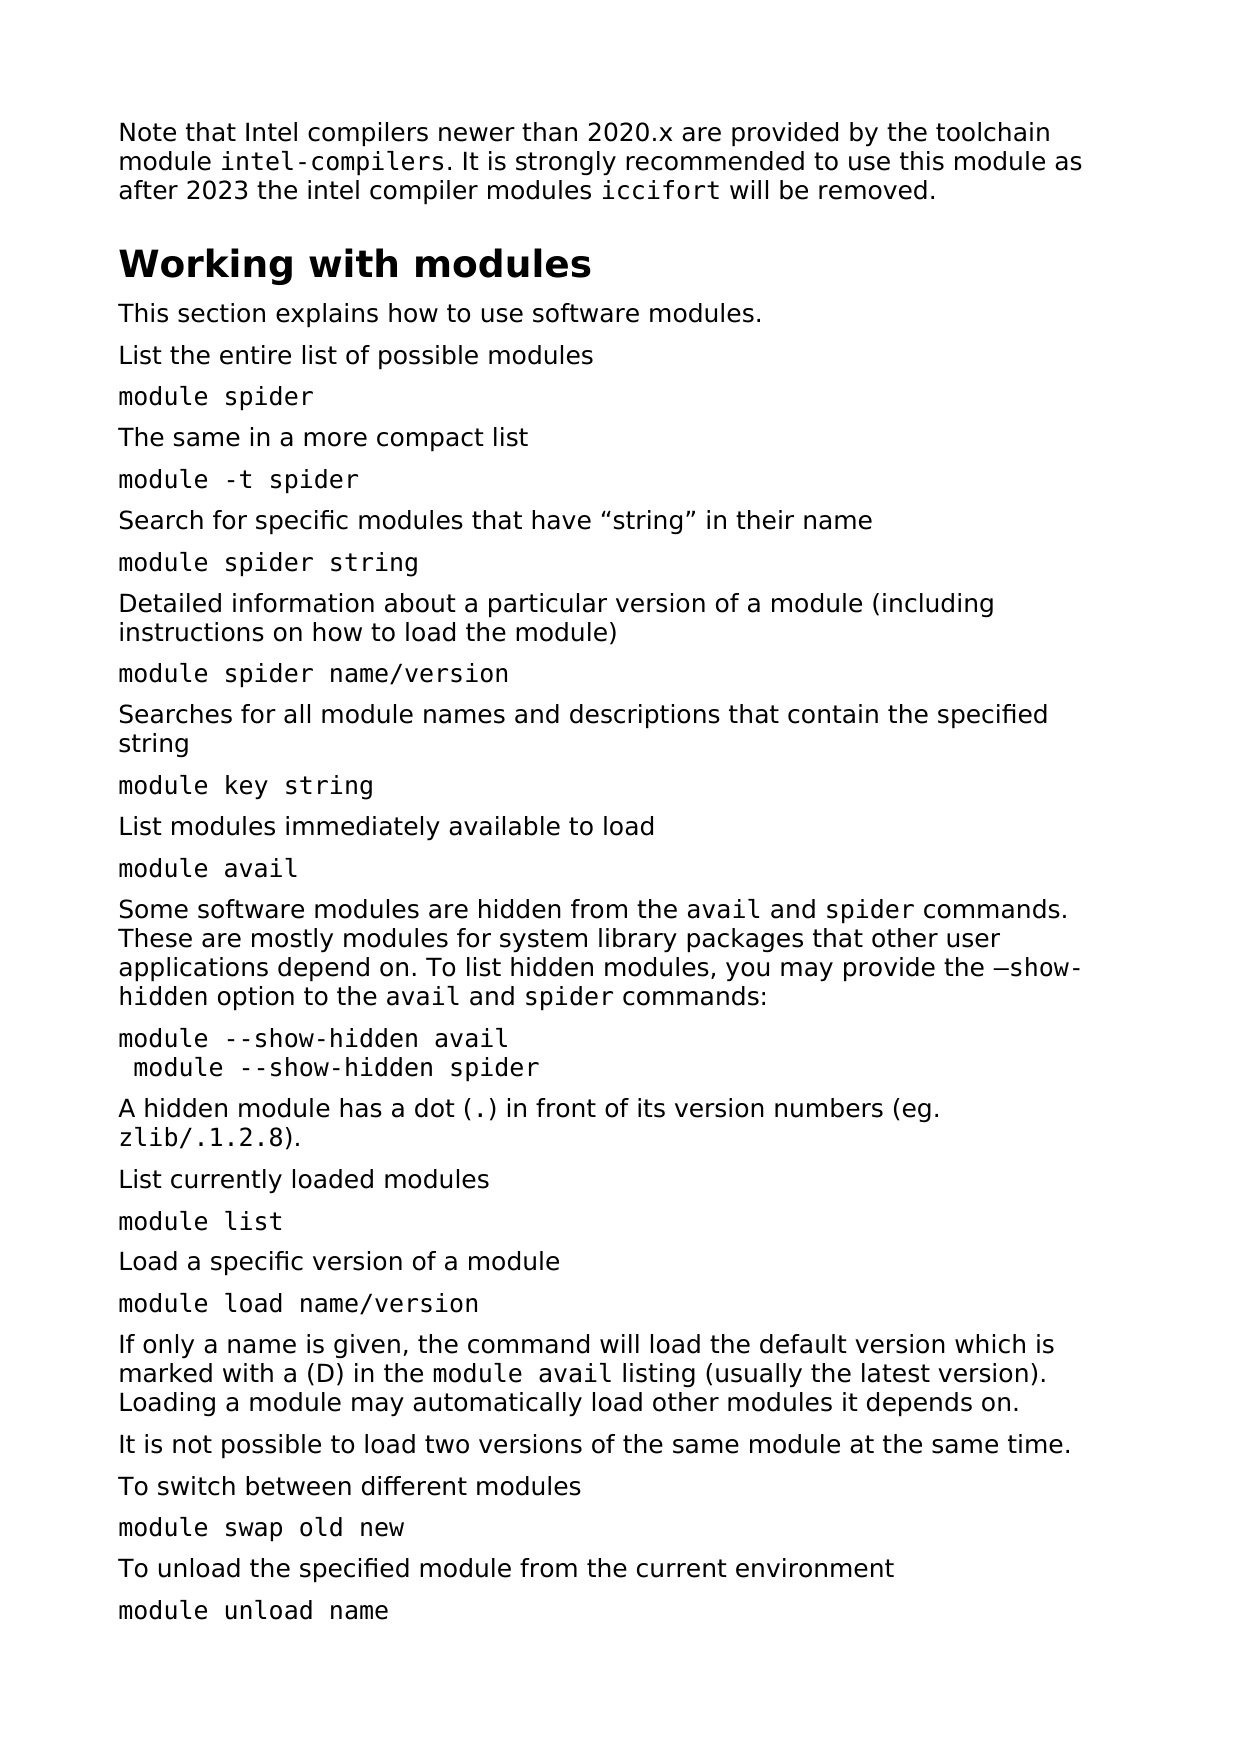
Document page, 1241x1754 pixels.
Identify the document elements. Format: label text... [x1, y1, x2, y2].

text module list [118, 1207, 1122, 1236]
text module -t spider [118, 465, 1122, 494]
text module swap old new [118, 1513, 1122, 1543]
text Load a specific version of a module [118, 1248, 1122, 1277]
text This section explains how to use software modules. [118, 299, 1122, 328]
text module spider string [118, 548, 1122, 577]
text A hidden module has a dot (.) in front of its version numbers (eg. zlib/.1.2.8). [118, 1094, 1122, 1152]
text module spider [118, 383, 1122, 412]
text Some software modules are hidden from the avail and spider commands. These are mostly modules for system library packages that other user applications depend on. To list hidden modules, you may provide the –show-hidden option to the avail and spider commands: [118, 895, 1122, 1012]
text Searches for all module names and descriptions that contain the specified string [118, 701, 1122, 759]
text module --show-hidden avail module --show-hidden spider [118, 1024, 1122, 1082]
text module load name/version [118, 1289, 1122, 1318]
text module spider name/version [118, 659, 1122, 689]
subtitle Working with modules [118, 243, 1122, 287]
text module unload name [118, 1596, 1122, 1625]
text To switch between different modules [118, 1472, 1122, 1501]
text If only a name is given, the command will load the default version which is marked with a (D) in the module avail listing (usually the latest version). Loading a module may automatically load other modules it depends on. [118, 1330, 1122, 1418]
text module avail [118, 854, 1122, 883]
text Note that Intel compilers newer than 2020.x are provided by the toolchain module intel-compilers. It is strongly recommended to use this module as after 2023 the intel compiler modules iccifort will be removed. [118, 118, 1122, 206]
text It is not possible to load two versions of the same module at the same time. [118, 1430, 1122, 1459]
text module key string [118, 771, 1122, 801]
text List modules immediately available to load [118, 812, 1122, 841]
text List currently loaded modules [118, 1165, 1122, 1194]
text Search for specific modules that have “string” in their name [118, 506, 1122, 535]
text Detailed information about a particular version of a module (including instructions on how to load the module) [118, 589, 1122, 647]
text To unload the specified module from the current environment [118, 1554, 1122, 1584]
text The same in a more compact list [118, 423, 1122, 453]
text List the entire list of possible modules [118, 341, 1122, 370]
